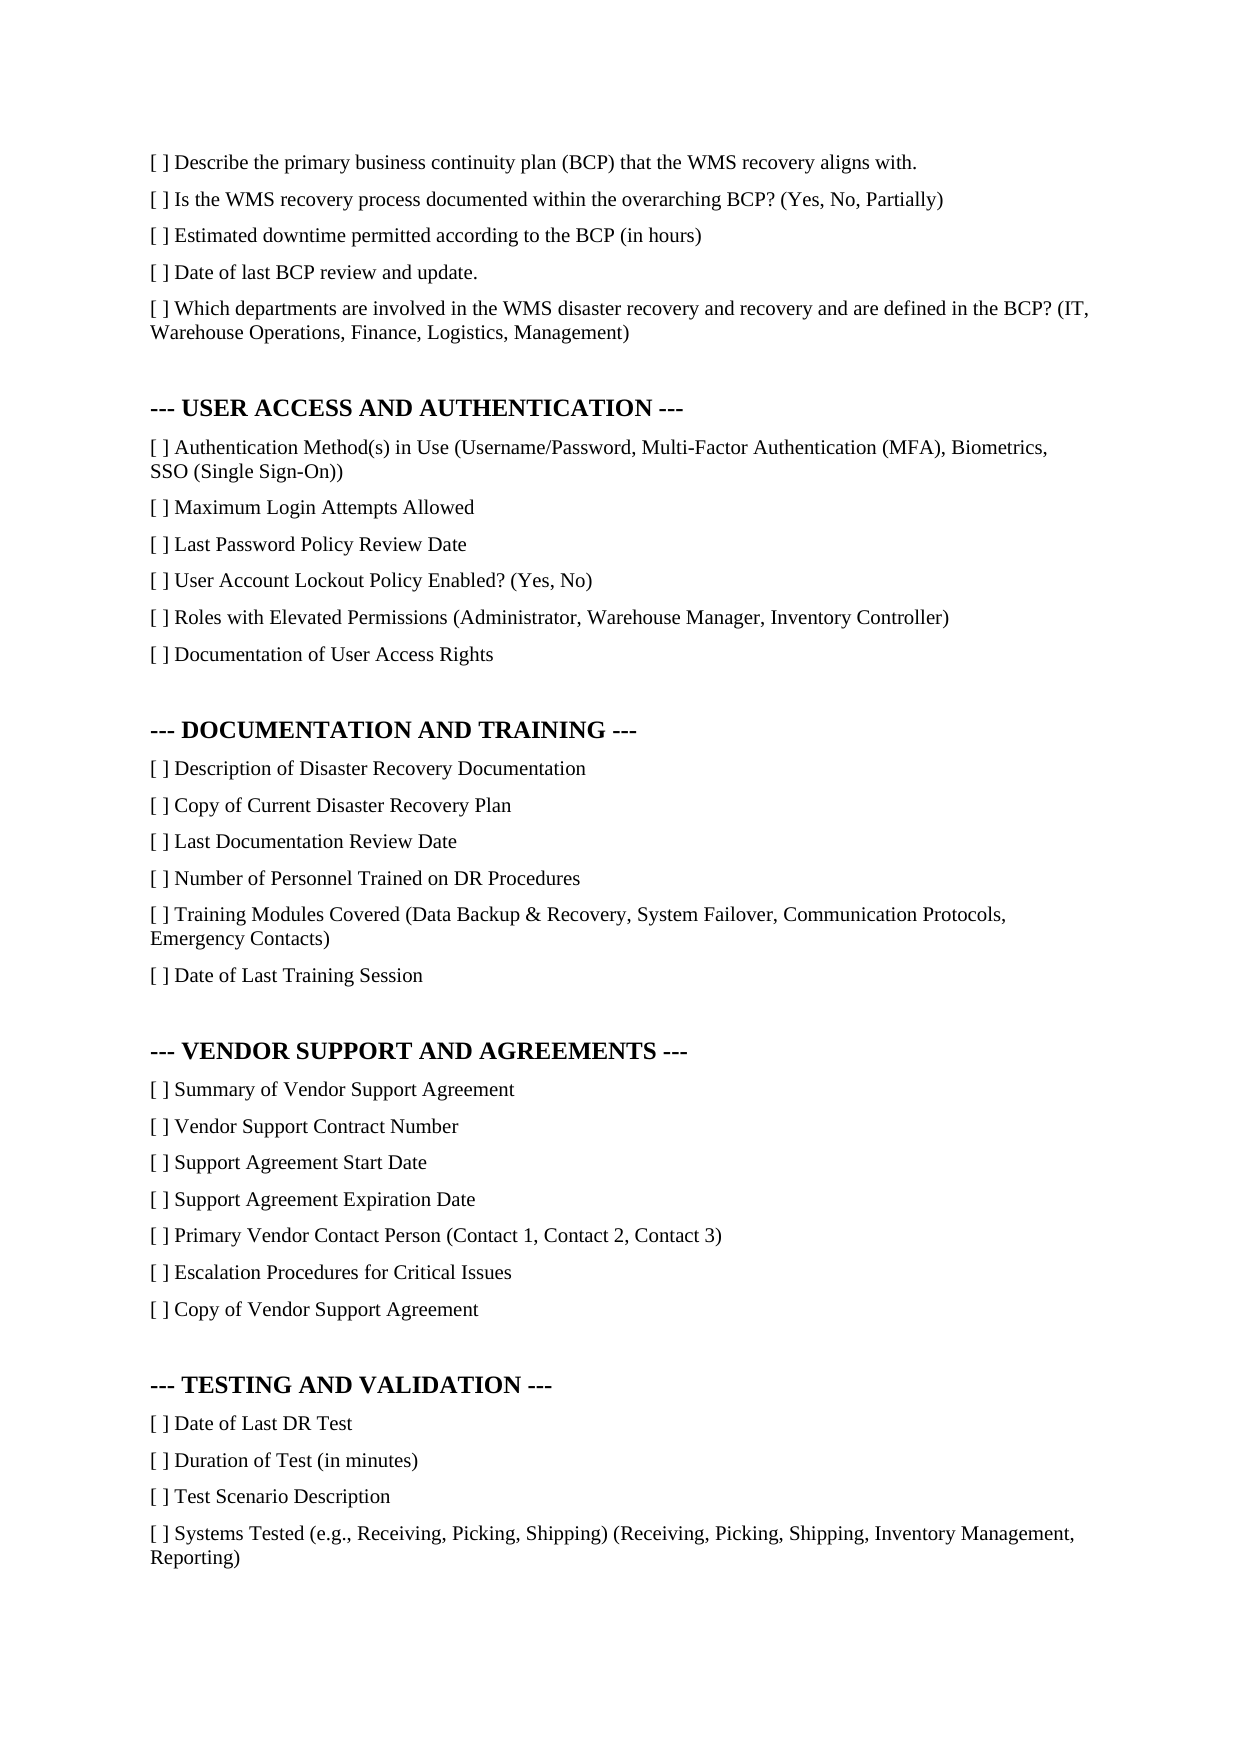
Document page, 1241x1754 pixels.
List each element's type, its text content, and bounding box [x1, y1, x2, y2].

text [ ] Copy of Vendor Support Agreement [150, 1297, 1090, 1321]
text [ ] Support Agreement Start Date [150, 1150, 1090, 1174]
text [ ] Last Documentation Review Date [150, 829, 1090, 853]
text [ ] Vendor Support Contract Number [150, 1114, 1090, 1138]
text [ ] Duration of Test (in minutes) [150, 1447, 1090, 1472]
text [ ] Training Modules Covered (Data Backup & Recovery, System Failover, Communication Protocols, Emergency Contacts) [150, 902, 1090, 950]
text [ ] Systems Tested (e.g., Receiving, Picking, Shipping) (Receiving, Picking, Shipping, Inventory Management, Reporting) [150, 1521, 1090, 1569]
text [ ] Describe the primary business continuity plan (BCP) that the WMS recovery aligns with. [150, 150, 1090, 174]
text [ ] Support Agreement Expiration Date [150, 1187, 1090, 1211]
text [ ] Last Password Policy Review Date [150, 532, 1090, 556]
text [ ] Number of Personnel Trained on DR Procedures [150, 866, 1090, 890]
text [ ] User Account Lockout Policy Enabled? (Yes, No) [150, 568, 1090, 592]
text [ ] Which departments are involved in the WMS disaster recovery and recovery and are defined in the BCP? (IT, Warehouse Operations, Finance, Logistics, Management) [150, 296, 1090, 344]
text [ ] Test Scenario Description [150, 1484, 1090, 1508]
text [ ] Maximum Login Attempts Allowed [150, 495, 1090, 519]
text --- DOCUMENTATION AND TRAINING --- [150, 715, 1090, 743]
text [ ] Is the WMS recovery process documented within the overarching BCP? (Yes, No, Partially) [150, 187, 1090, 211]
text [ ] Date of Last DR Test [150, 1411, 1090, 1435]
text [ ] Documentation of User Access Rights [150, 642, 1090, 666]
text [ ] Roles with Elevated Permissions (Administrator, Warehouse Manager, Inventory Controller) [150, 605, 1090, 629]
text [ ] Primary Vendor Contact Person (Contact 1, Contact 2, Contact 3) [150, 1223, 1090, 1247]
text [ ] Authentication Method(s) in Use (Username/Password, Multi-Factor Authentication (MFA), Biometrics, SSO (Single Sign-On)) [150, 435, 1090, 483]
text --- TESTING AND VALIDATION --- [150, 1370, 1090, 1398]
text [ ] Date of last BCP review and update. [150, 260, 1090, 284]
text [ ] Escalation Procedures for Critical Issues [150, 1260, 1090, 1284]
text [ ] Copy of Current Disaster Recovery Plan [150, 792, 1090, 817]
text [ ] Date of Last Training Session [150, 963, 1090, 987]
text [ ] Estimated downtime permitted according to the BCP (in hours) [150, 223, 1090, 247]
text [ ] Description of Disaster Recovery Documentation [150, 756, 1090, 780]
text [ ] Summary of Vendor Support Agreement [150, 1077, 1090, 1101]
text --- VENDOR SUPPORT AND AGREEMENTS --- [150, 1036, 1090, 1065]
text --- USER ACCESS AND AUTHENTICATION --- [150, 393, 1090, 422]
